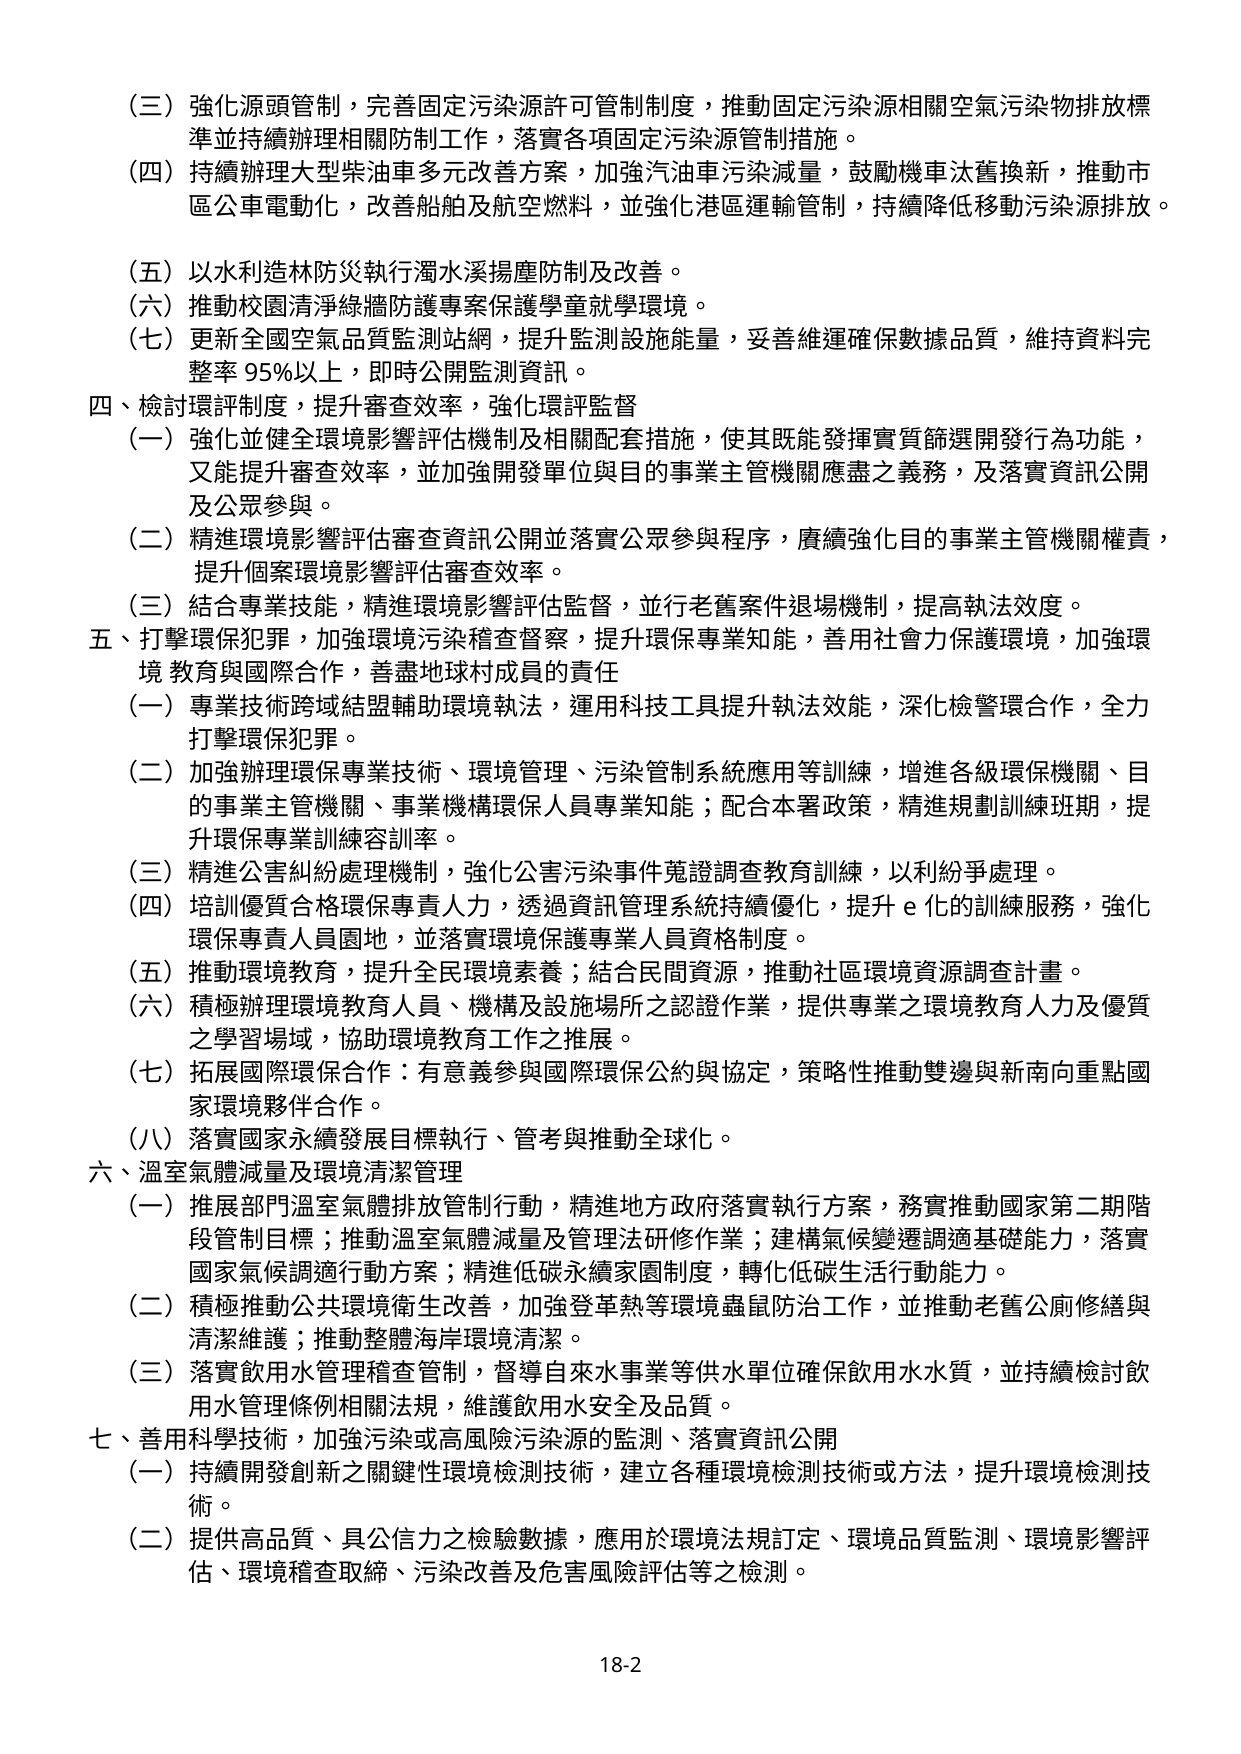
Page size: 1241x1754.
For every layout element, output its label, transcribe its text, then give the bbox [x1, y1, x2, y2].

list （八）落實國家永續發展目標執行、管考與推動全球化。 [113, 1122, 1152, 1155]
text 七、善用科學技術，加強污染或高風險污染源的監測、落實資訊公開 [88, 1422, 1152, 1455]
list （三）精進公害糾紛處理機制，強化公害污染事件蒐證調查教育訓練，以利紛爭處理。 [113, 855, 1152, 888]
list （二）加強辦理環保專業技術、環境管理、污染管制系統應用等訓練，增進各級環保機關、目 的事業主管機關、事業機構環保人員專業知能；配合本署政策，精進規劃訓練班期，提 升環保專業訓練容訓率。 [113, 755, 1152, 855]
list （五）推動環境教育，提升全民環境素養；結合民間資源，推動社區環境資源調查計畫。 [113, 955, 1152, 988]
list （六）推動校園清淨綠牆防護專案保護學童就學環境。 [113, 288, 1152, 322]
list （二）提供高品質、具公信力之檢驗數據，應用於環境法規訂定、環境品質監測、環境影響評 估、環境稽查取締、污染改善及危害風險評估等之檢測。 [113, 1522, 1152, 1588]
list （六）積極辦理環境教育人員、機構及設施場所之認證作業，提供專業之環境教育人力及優質 之學習場域，協助環境教育工作之推展。 [113, 988, 1152, 1055]
list （七）更新全國空氣品質監測站網，提升監測設施能量，妥善維運確保數據品質，維持資料完 整率 95%以上，即時公開監測資訊。 [113, 322, 1152, 388]
list （七）拓展國際環保合作：有意義參與國際環保公約與協定，策略性推動雙邊與新南向重點國 家環境夥伴合作。 [113, 1055, 1152, 1122]
list （三）強化源頭管制，完善固定污染源許可管制制度，推動固定污染源相關空氣污染物排放標 準並持續辦理相關防制工作，落實各項固定污染源管制措施。 [113, 88, 1152, 155]
list （一）專業技術跨域結盟輔助環境執法，運用科技工具提升執法效能，深化檢警環合作，全力 打擊環保犯罪。 [113, 688, 1152, 755]
list （四）持續辦理大型柴油車多元改善方案，加強汽油車污染減量，鼓勵機車汰舊換新，推動市 區公車電動化，改善船舶及航空燃料，並強化港區運輸管制，持續降低移動污染源排放。 [113, 155, 1152, 255]
list （五）以水利造林防災執行濁水溪揚塵防制及改善。 [113, 255, 1152, 288]
list （二）積極推動公共環境衛生改善，加強登革熱等環境蟲鼠防治工作，並推動老舊公廁修繕與 清潔維護；推動整體海岸環境清潔。 [113, 1288, 1152, 1355]
list （四）培訓優質合格環保專責人力，透過資訊管理系統持續優化，提升 e 化的訓練服務，強化 環保專責人員園地，並落實環境保護專業人員資格制度。 [113, 888, 1152, 955]
list （一）持續開發創新之關鍵性環境檢測技術，建立各種環境檢測技術或方法，提升環境檢測技 術。 [113, 1455, 1152, 1522]
list （二）精進環境影響評估審查資訊公開並落實公眾參與程序，賡續強化目的事業主管機關權責， 提升個案環境影響評估審查效率。 [113, 522, 1152, 588]
list （一）推展部門溫室氣體排放管制行動，精進地方政府落實執行方案，務實推動國家第二期階 段管制目標；推動溫室氣體減量及管理法研修作業；建構氣候變遷調適基礎能力，落實 國家氣候調適行動方案；精進低碳永續家園制度，轉化低碳生活行動能力。 [113, 1188, 1152, 1288]
list （一）強化並健全環境影響評估機制及相關配套措施，使其既能發揮實質篩選開發行為功能， 又能提升審查效率，並加強開發單位與目的事業主管機關應盡之義務，及落實資訊公開 及公眾參與。 [113, 422, 1152, 522]
text 六、溫室氣體減量及環境清潔管理 [88, 1155, 1152, 1188]
list （三）結合專業技能，精進環境影響評估監督，並行老舊案件退場機制，提高執法效度。 [113, 588, 1152, 622]
list （三）落實飲用水管理稽查管制，督導自來水事業等供水單位確保飲用水水質，並持續檢討飲 用水管理條例相關法規，維護飲用水安全及品質。 [113, 1355, 1152, 1422]
text 五、打擊環保犯罪，加強環境污染稽查督察，提升環保專業知能，善用社會力保護環境，加強環 境 教育與國際合作，善盡地球村成員的責任 [88, 622, 1152, 688]
text 四、檢討環評制度，提升審查效率，強化環評監督 [88, 388, 1152, 422]
